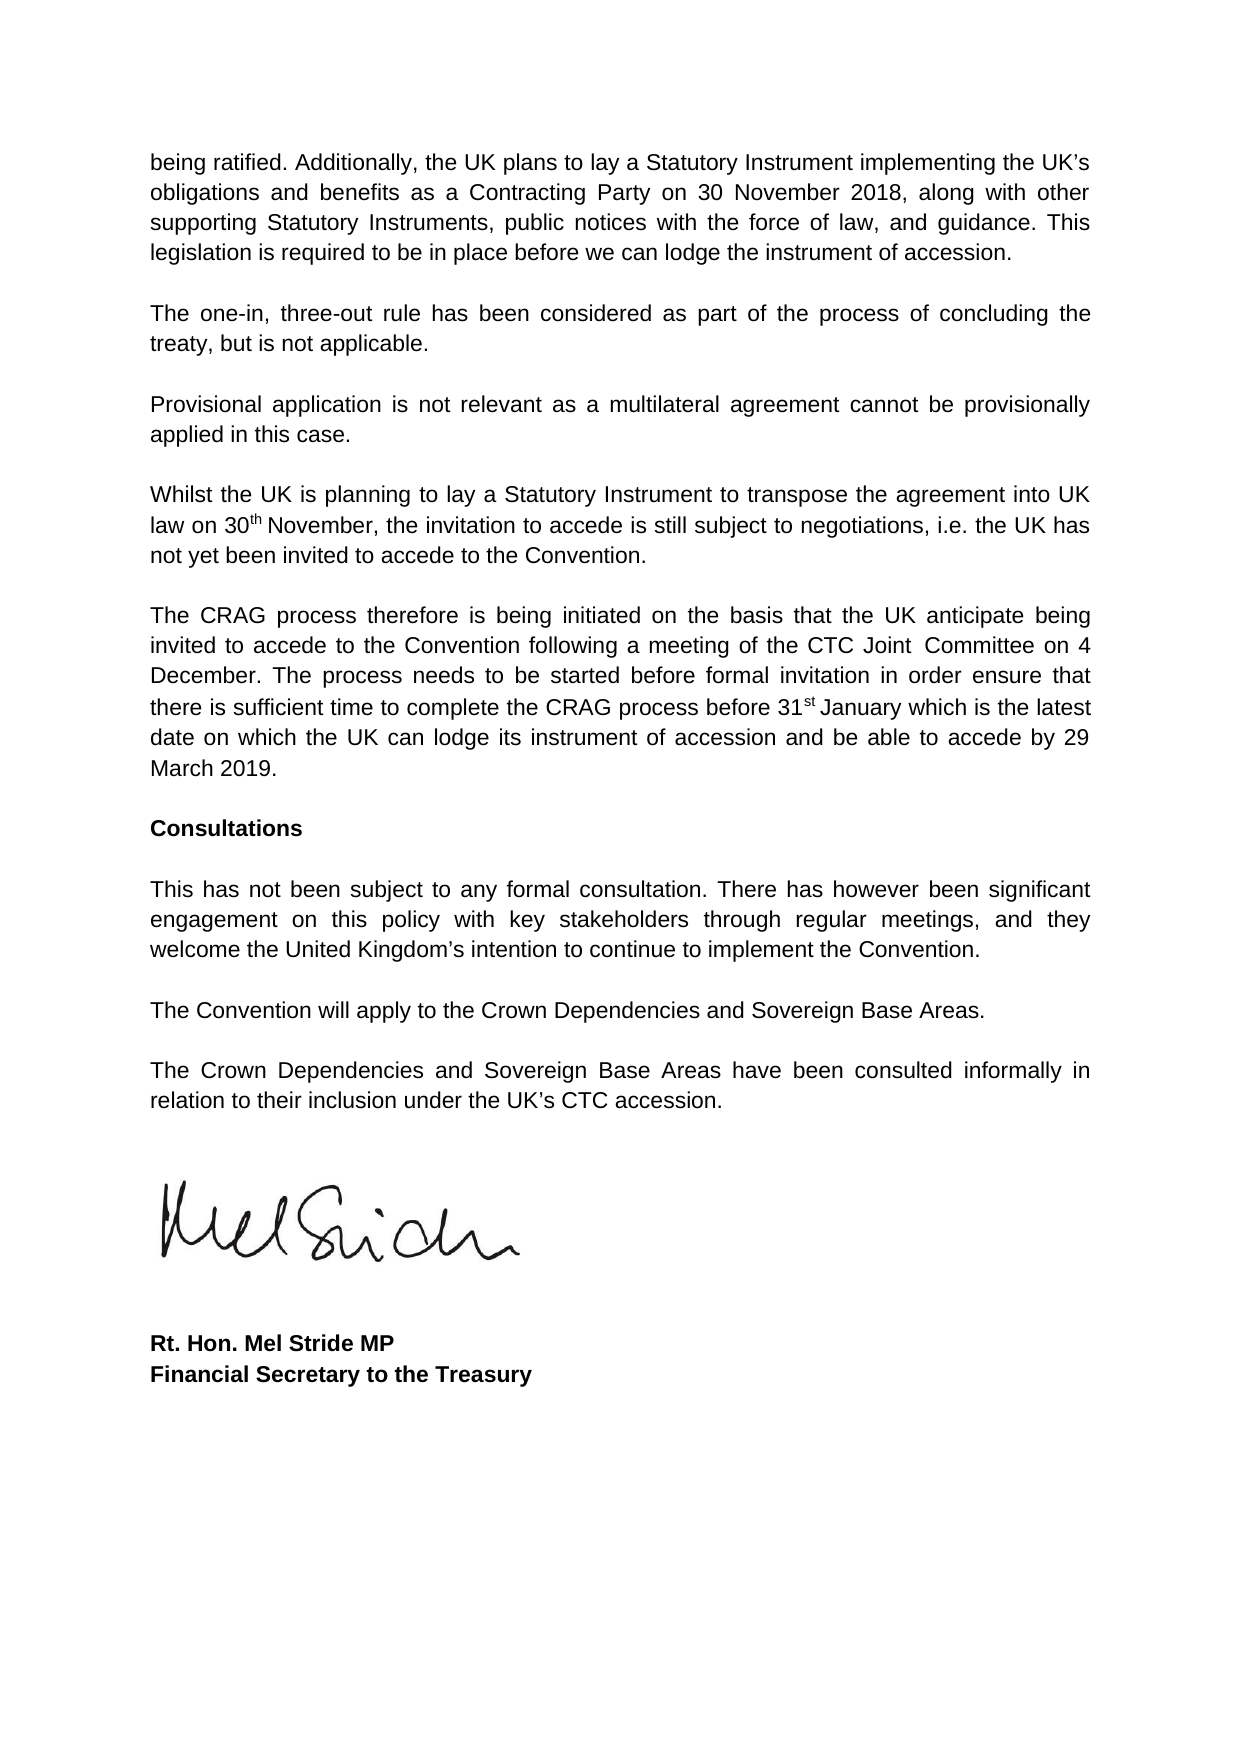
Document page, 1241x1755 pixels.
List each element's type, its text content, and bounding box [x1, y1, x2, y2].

text Financial Secretary to the Treasury [150, 1361, 1103, 1387]
text The Crown Dependencies and Sovereign Base Areas have been consulted informally in relation to their inclusion under the UK’s CTC accession. [150, 1057, 1091, 1114]
text Provisional application is not relevant as a multilateral agreement cannot be provisionally applied in this case. [150, 391, 1091, 447]
text The Convention will apply to the Crown Dependencies and Sovereign Base Areas. [150, 997, 1103, 1023]
text The one-in, three-out rule has been considered as part of the process of concluding the treaty, but is not applicable. [150, 299, 1091, 356]
text This has not been subject to any formal consultation. There has however been significant engagement on this policy with key stakeholders through regular meetings, and they welcome the United Kingdom’s intention to continue to implement the Convention. [150, 876, 1091, 962]
subtitle Rt. Hon. Mel Stride MP [150, 1330, 1103, 1356]
subtitle Consultations [150, 815, 1103, 842]
text Whilst the UK is planning to lay a Statutory Instrument to transpose the agreement into UK law on 30th November, the invitation to accede is still subject to negotiations, i.e. the UK has not yet been invited to accede to the Convention. [150, 481, 1091, 568]
text being ratified. Additionally, the UK plans to lay a Statutory Instrument implementing the UK’s obligations and benefits as a Contracting Party on 30 November 2018, along with other supporting Statutory Instruments, public notices with the force of law, and guidance. This legislation is required to be in place before we can lodge the instrument of accession. [150, 148, 1091, 266]
text The CRAG process therefore is being initiated on the basis that the UK anticipate being invited to accede to the Convention following a meeting of the CTC Joint Committee on 4 December. The process needs to be started before formal invitation in order ensure that there is sufficient time to complete the CRAG process before 31st January which is the latest date on which the UK can lodge its instrument of accession and be able to accede by 29 March 2019. [150, 602, 1091, 781]
